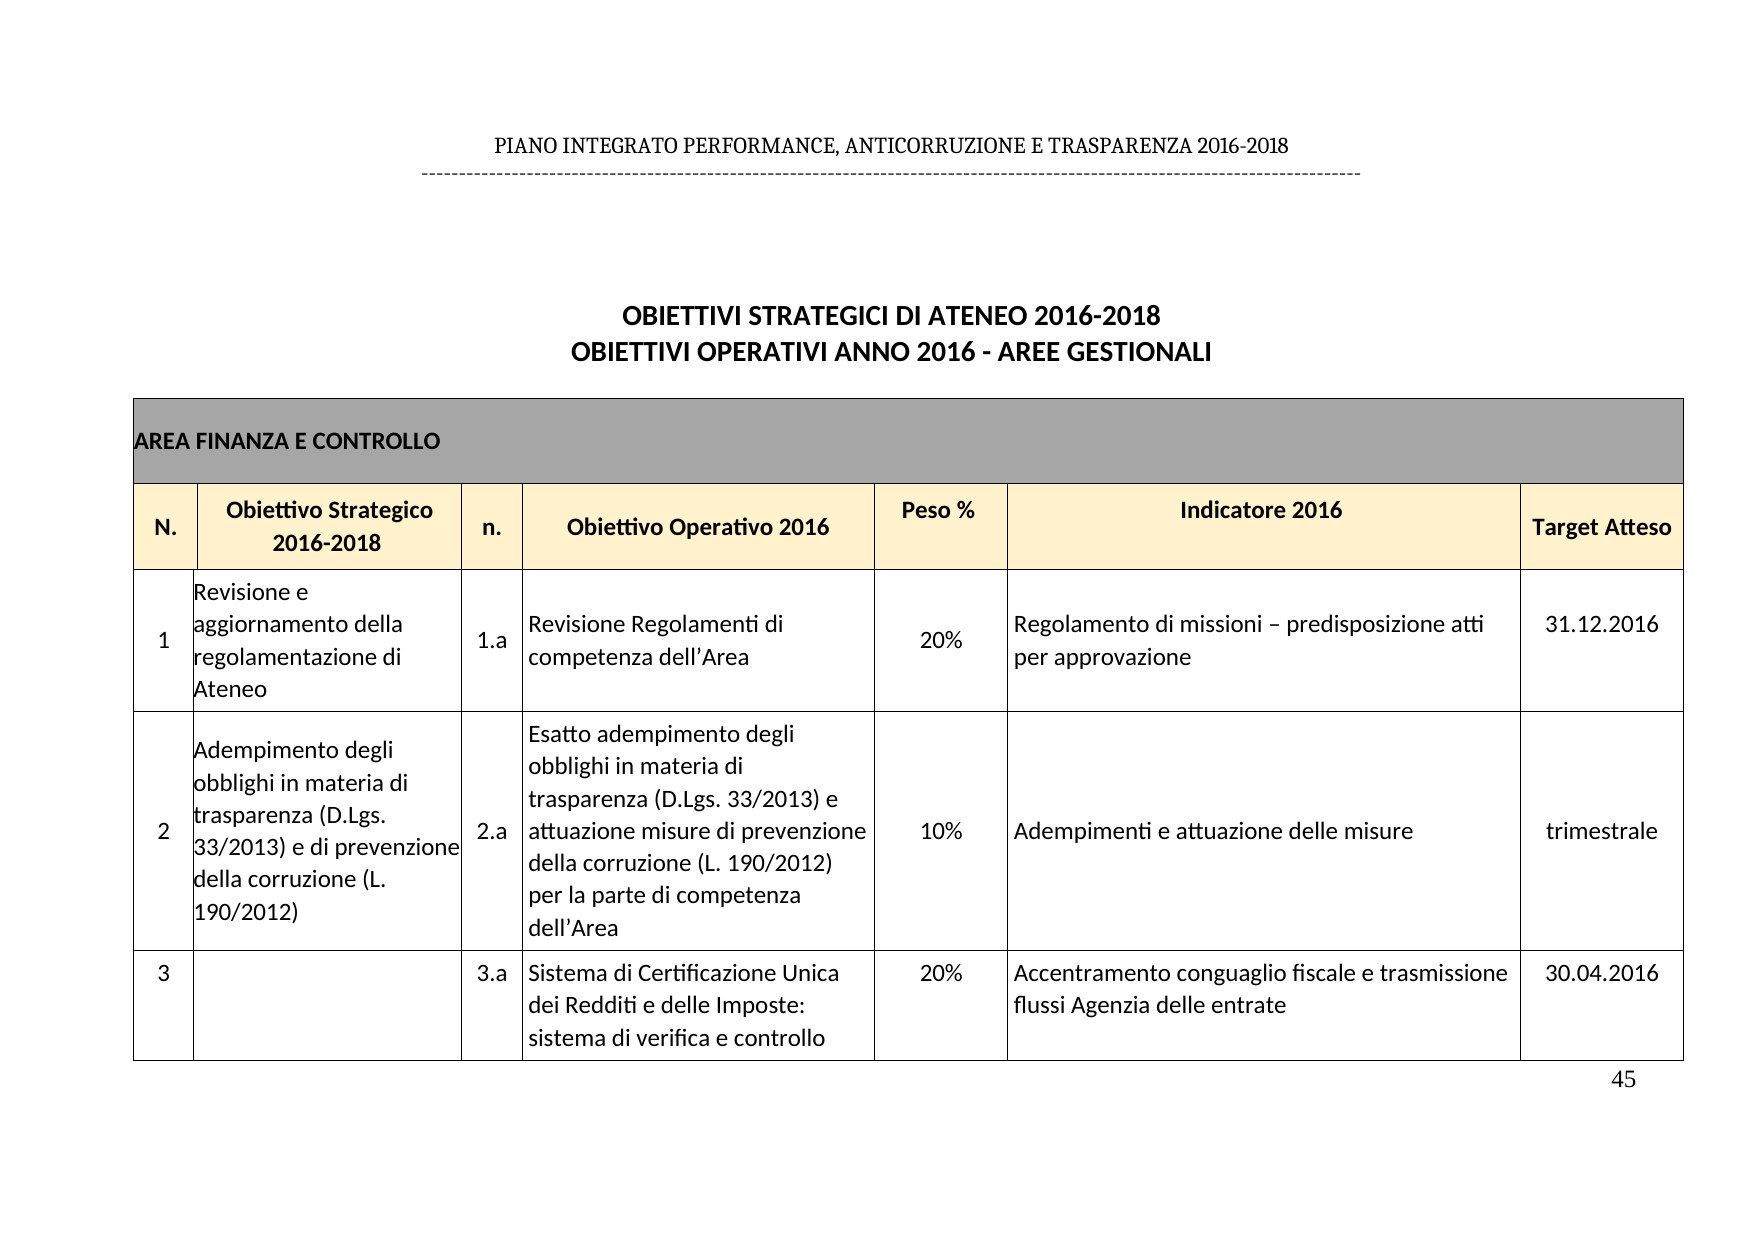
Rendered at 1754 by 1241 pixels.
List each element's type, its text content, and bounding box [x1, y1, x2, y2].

table_cell Accentramento conguaglio fiscale e trasmissione flussi Agenzia delle entrate [1008, 951, 1520, 1060]
table_cell 3 [134, 951, 193, 1060]
table_header AREA FINANZA E CONTROLLO [134, 399, 1683, 483]
table_cell 31.12.2016 [1521, 570, 1683, 711]
table_cell Adempimento degli obblighi in materia di trasparenza (D.Lgs. 33/2013) e di prevenzione della corruzione (L. 190/2012) [194, 712, 461, 950]
table_cell Revisione Regolamenti di competenza dell’Area [523, 570, 874, 711]
table_cell 30.04.2016 [1521, 951, 1683, 1060]
table_cell trimestrale [1521, 712, 1683, 950]
table_cell 10% [875, 712, 1007, 950]
table_cell Sistema di Certificazione Unica dei Redditi e delle Imposte: sistema di verifica e controllo [523, 951, 874, 1060]
table_cell 3.a [462, 951, 522, 1060]
table_cell Esatto adempimento degli obblighi in materia di trasparenza (D.Lgs. 33/2013) e attuazione misure di prevenzione della corruzione (L. 190/2012) per la parte di competenza dell’Area [523, 712, 874, 950]
table_cell Revisione e aggiornamento della regolamentazione di Ateneo [194, 570, 461, 711]
table_cell 1 [134, 570, 193, 711]
text OBIETTIVI OPERATIVI ANNO 2016 - AREE GESTIONALI [148, 333, 1636, 369]
table_cell 20% [875, 951, 1007, 1060]
table_cell Indicatore 2016 [1008, 484, 1520, 569]
table_cell 20% [875, 570, 1007, 711]
table_cell [194, 951, 461, 1060]
table_cell Adempimenti e attuazione delle misure [1008, 712, 1520, 950]
table_cell Obiettivo Operativo 2016 [523, 484, 874, 569]
table_cell 2.a [462, 712, 522, 950]
table_cell 1.a [462, 570, 522, 711]
table_cell N. [134, 484, 197, 569]
table_cell n. [462, 484, 522, 569]
table_cell Obiettivo Strategico 2016-2018 [198, 484, 461, 569]
table_cell Peso % [875, 484, 1007, 569]
text OBIETTIVI STRATEGICI DI ATENEO 2016-2018 [148, 297, 1636, 333]
table_cell Target Atteso [1521, 484, 1683, 569]
table_cell Regolamento di missioni – predisposizione atti per approvazione [1008, 570, 1520, 711]
table_cell 2 [134, 712, 193, 950]
